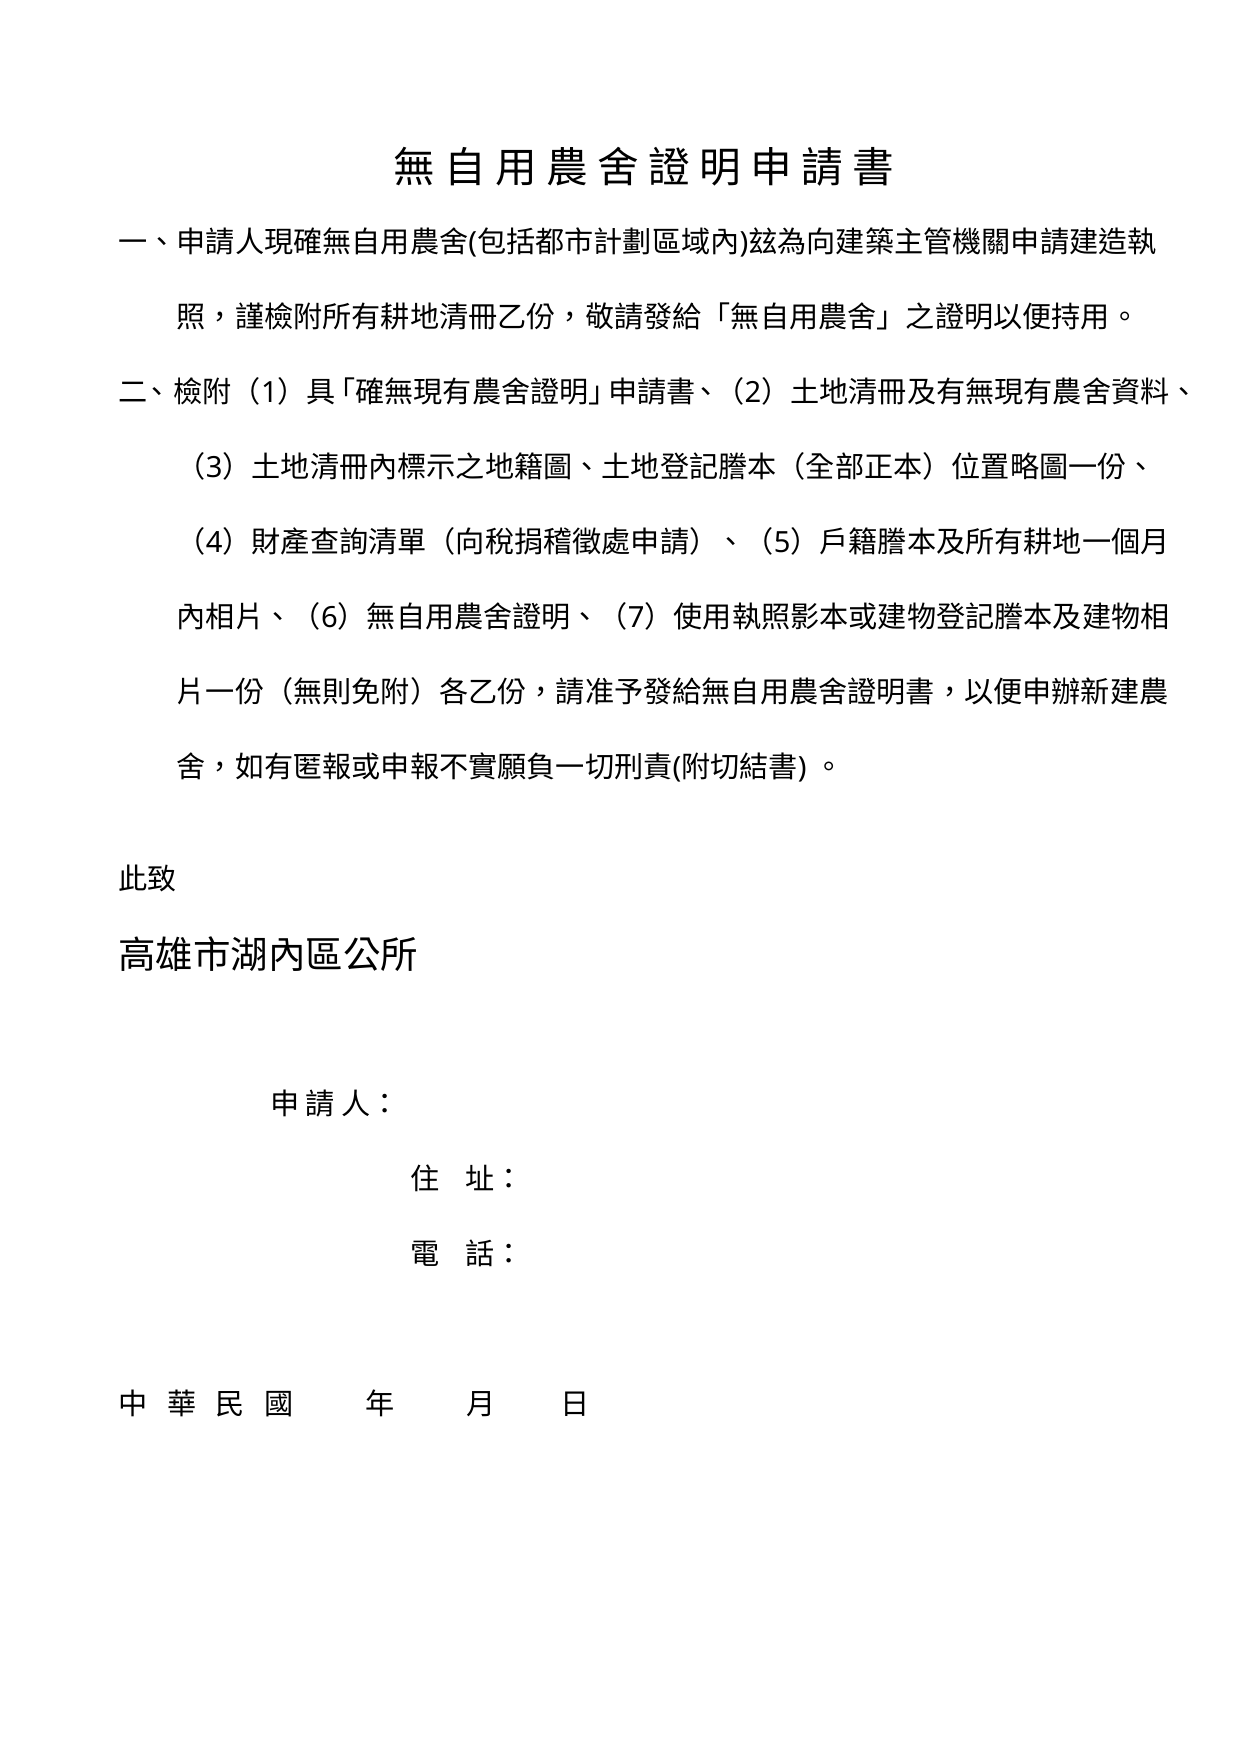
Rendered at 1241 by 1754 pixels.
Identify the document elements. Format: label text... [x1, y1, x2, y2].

text 電 話： [118, 1214, 1169, 1289]
text 一、申請人現確無自用農舍(包括都市計劃區域內)玆為向建築主管機關申請建造執照，謹檢附所有耕地清冊乙份，敬請發給「無自用農舍」之證明以便持用。 [118, 202, 1169, 352]
text 申 請 人： [118, 1064, 1169, 1139]
text 高雄市湖內區公所 [118, 914, 1169, 989]
text 此致 [118, 839, 1169, 914]
text 中 華 民 國 年 月 日 [118, 1364, 1169, 1439]
text 二、 檢附（1）具「確無現有農舍證明」申請書、（2）土地清冊及有無現有農舍資料、（3）土地清冊內標示之地籍圖、土地登記謄本（全部正本）位置略圖一份、（4）財產查詢清單（向稅捐稽徵處申請）、（5）戶籍謄本及所有耕地一個月內相片、（6）無自用農舍證明、（7）使用執照影本或建物登記謄本及建物相片一份（無則免附）各乙份，請准予發給無自用農舍證明書，以便申辦新建農舍，如有匿報或申報不實願負一切刑責(附切結書) 。 [118, 352, 1169, 802]
text 住 址： [118, 1139, 1169, 1214]
text 無 自 用 農 舍 證 明 申 請 書 [118, 127, 1169, 202]
